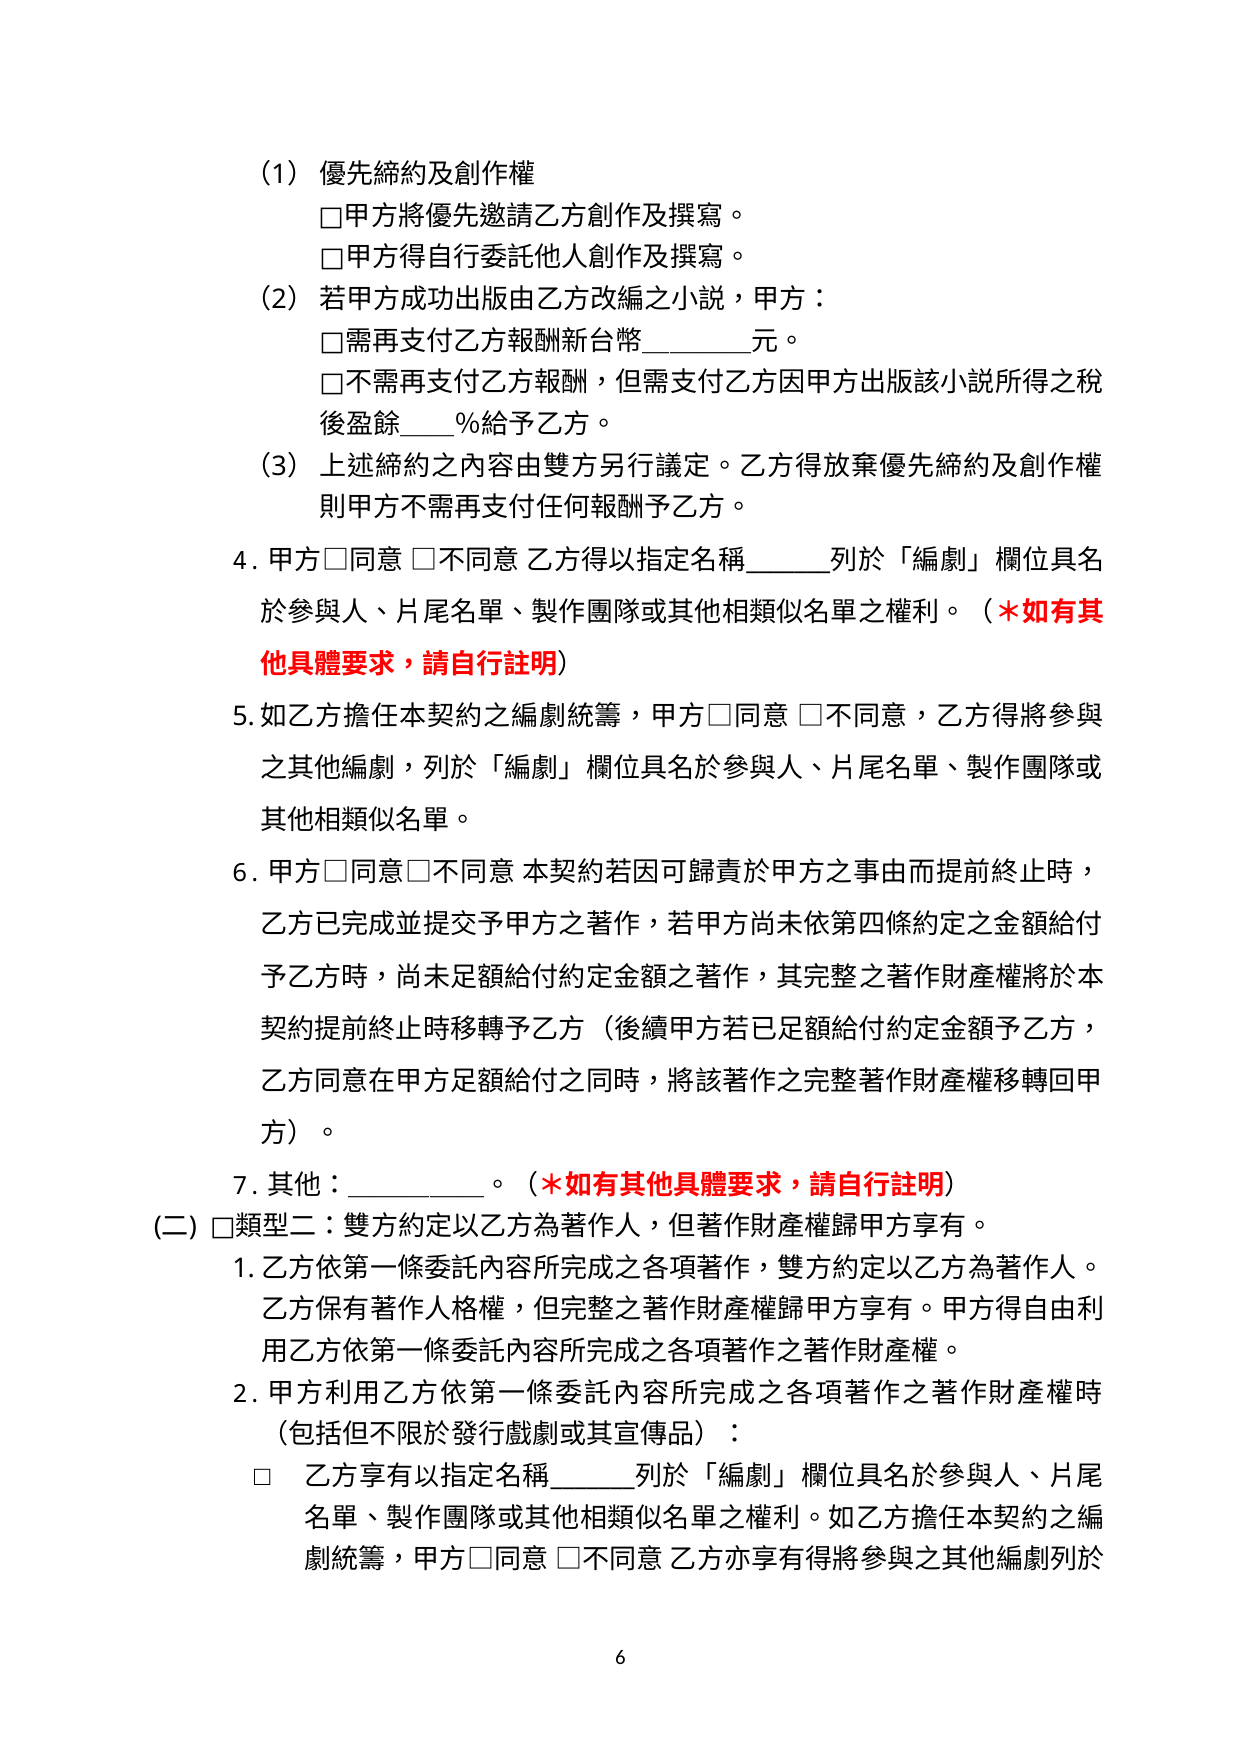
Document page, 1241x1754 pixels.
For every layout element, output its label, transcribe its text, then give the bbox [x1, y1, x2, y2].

list 上述締約之內容由雙方另行議定。乙方得放棄優先締約及創作權，則甲方不需再支付任何報酬予乙方。 [244, 442, 1104, 525]
list 乙方享有以指定名稱_______列於「編劇」欄位具名於參與人、片尾名單、製作團隊或其他相類似名單之權利。如乙方擔任本契約之編劇統籌，甲方□同意 □不同意 乙方亦享有得將參與之其他編劇列於 [254, 1452, 1104, 1577]
list □不需再支付乙方報酬，但需支付乙方因甲方出版該小説所得之稅後盈餘＿＿％給予乙方。 [319, 358, 1104, 442]
list 甲方□同意□不同意 本契約若因可歸責於甲方之事由而提前終止時，乙方已完成並提交予甲方之著作，若甲方尚未依第四條約定之金額給付予乙方時，尚未足額給付約定金額之著作，其完整之著作財產權將於本契約提前終止時移轉予乙方（後續甲方若已足額給付約定金額予乙方，乙方同意在甲方足額給付之同時，將該著作之完整著作財產權移轉回甲方）。 [232, 837, 1104, 1150]
list 如乙方擔任本契約之編劇統籌，甲方□同意 □不同意，乙方得將參與之其他編劇，列於「編劇」欄位具名於參與人、片尾名單、製作團隊或其他相類似名單。 [232, 681, 1104, 837]
list 其他：＿＿＿＿＿。（＊如有其他具體要求，請自行註明） [232, 1150, 1104, 1202]
list 優先締約及創作權 [244, 150, 1104, 192]
list 乙方依第一條委託內容所完成之各項著作，雙方約定以乙方為著作人。乙方保有著作人格權，但完整之著作財產權歸甲方享有。甲方得自由利用乙方依第一條委託內容所完成之各項著作之著作財產權。 [232, 1244, 1104, 1369]
list 甲方□同意 □不同意 乙方得以指定名稱_______列於「編劇」欄位具名於參與人、片尾名單、製作團隊或其他相類似名單之權利。（＊如有其他具體要求，請自行註明） [232, 525, 1104, 681]
list □甲方將優先邀請乙方創作及撰寫。 [318, 192, 1104, 233]
list 甲方利用乙方依第一條委託內容所完成之各項著作之著作財產權時（包括但不限於發行戲劇或其宣傳品）： [232, 1369, 1104, 1452]
list 若甲方成功出版由乙方改編之小説，甲方： [244, 275, 1104, 317]
list □需再支付乙方報酬新台幣＿＿＿＿元。 [319, 317, 1104, 358]
list □甲方得自行委託他人創作及撰寫。 [319, 233, 1104, 275]
list □類型二：雙方約定以乙方為著作人，但著作財產權歸甲方享有。 [153, 1202, 1104, 1244]
